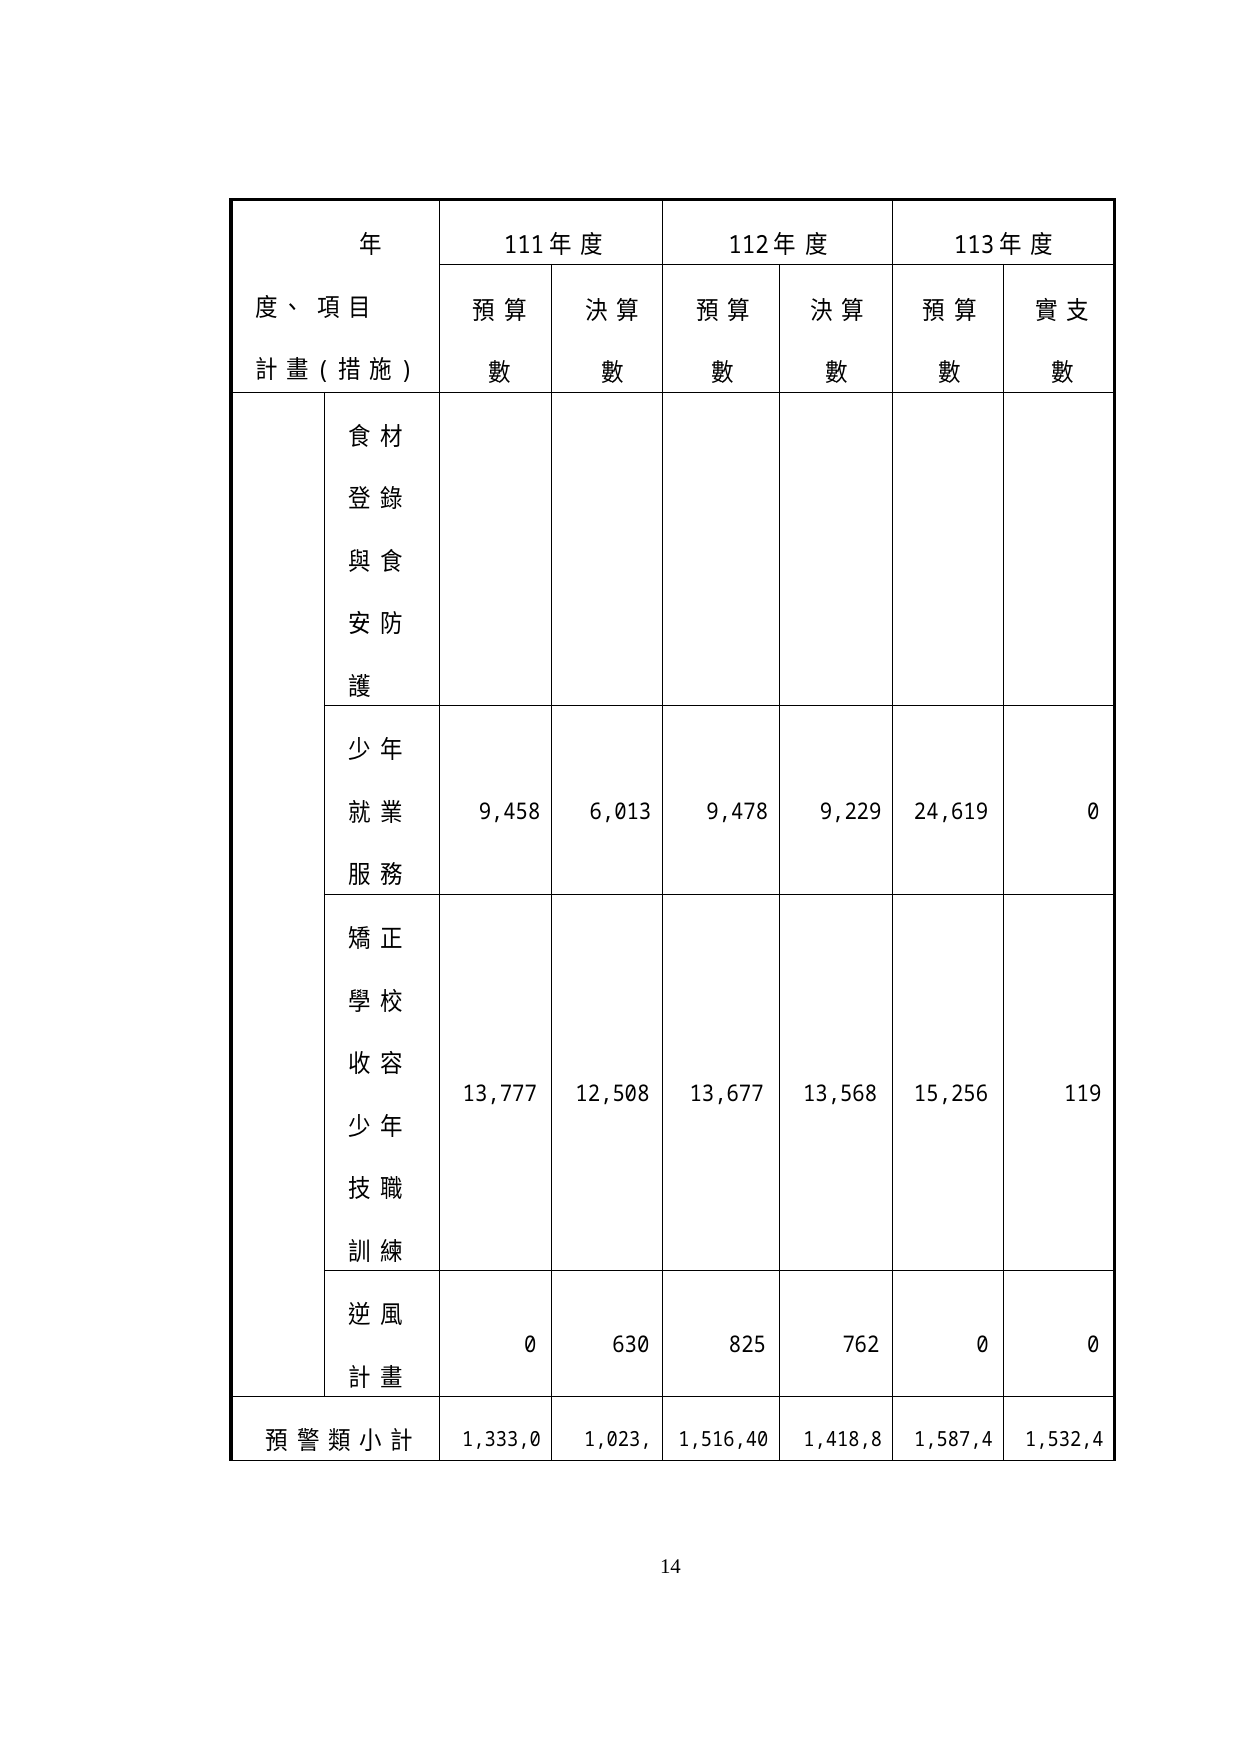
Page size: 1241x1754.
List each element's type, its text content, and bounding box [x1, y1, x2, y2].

table_cell 逆風計畫 [325, 1271, 439, 1396]
table_cell 9,229 [780, 706, 892, 894]
table_cell 1,023, [552, 1397, 662, 1459]
table_header 111年度 [440, 201, 662, 264]
table_header 年度、項目 計畫(措施)類別 [233, 201, 439, 392]
table_cell 1,333,0 [440, 1397, 551, 1459]
table_cell 6,013 [552, 706, 662, 894]
table_cell 630 [552, 1271, 662, 1396]
table_cell 預算數 [663, 265, 779, 392]
table_cell [1004, 393, 1113, 705]
table_cell 0 [1004, 706, 1113, 894]
table_cell 9,478 [663, 706, 779, 894]
table_cell 預算數 [440, 265, 551, 392]
table_cell 預算數 [893, 265, 1003, 392]
table_cell 825 [663, 1271, 779, 1396]
table_cell 0 [893, 1271, 1003, 1396]
table_cell 1,516,40 [663, 1397, 779, 1459]
table_cell 13,777 [440, 895, 551, 1270]
table_cell 矯正學校收容少年技職訓練 [325, 895, 439, 1270]
table_cell 15,256 [893, 895, 1003, 1270]
table_cell 9,458 [440, 706, 551, 894]
table_cell 決算數 [780, 265, 892, 392]
table_cell 12,508 [552, 895, 662, 1270]
table_cell 少年就業服務 [325, 706, 439, 894]
table_cell 13,677 [663, 895, 779, 1270]
table_cell 0 [1004, 1271, 1113, 1396]
table_cell 1,418,8 [780, 1397, 892, 1459]
table_header 113年度 [893, 201, 1113, 264]
table_cell 0 [440, 1271, 551, 1396]
table_header 112年度 [663, 201, 892, 264]
table_cell [893, 393, 1003, 705]
table_cell [552, 393, 662, 705]
table_cell [663, 393, 779, 705]
table_cell 預警類 [233, 393, 324, 1396]
table_cell 24,619 [893, 706, 1003, 894]
table_cell [440, 393, 551, 705]
table_cell 13,568 [780, 895, 892, 1270]
table_cell 實支數 [1004, 265, 1113, 392]
table_cell 食材登錄與食安防護 [325, 393, 439, 705]
table_cell 1,532,4 [1004, 1397, 1113, 1459]
table_cell [780, 393, 892, 705]
table_cell 119 [1004, 895, 1113, 1270]
table_cell 1,587,4 [893, 1397, 1003, 1459]
table_cell 預警類小計(B) [233, 1397, 439, 1459]
table_cell 762 [780, 1271, 892, 1396]
table_cell 決算數 [552, 265, 662, 392]
